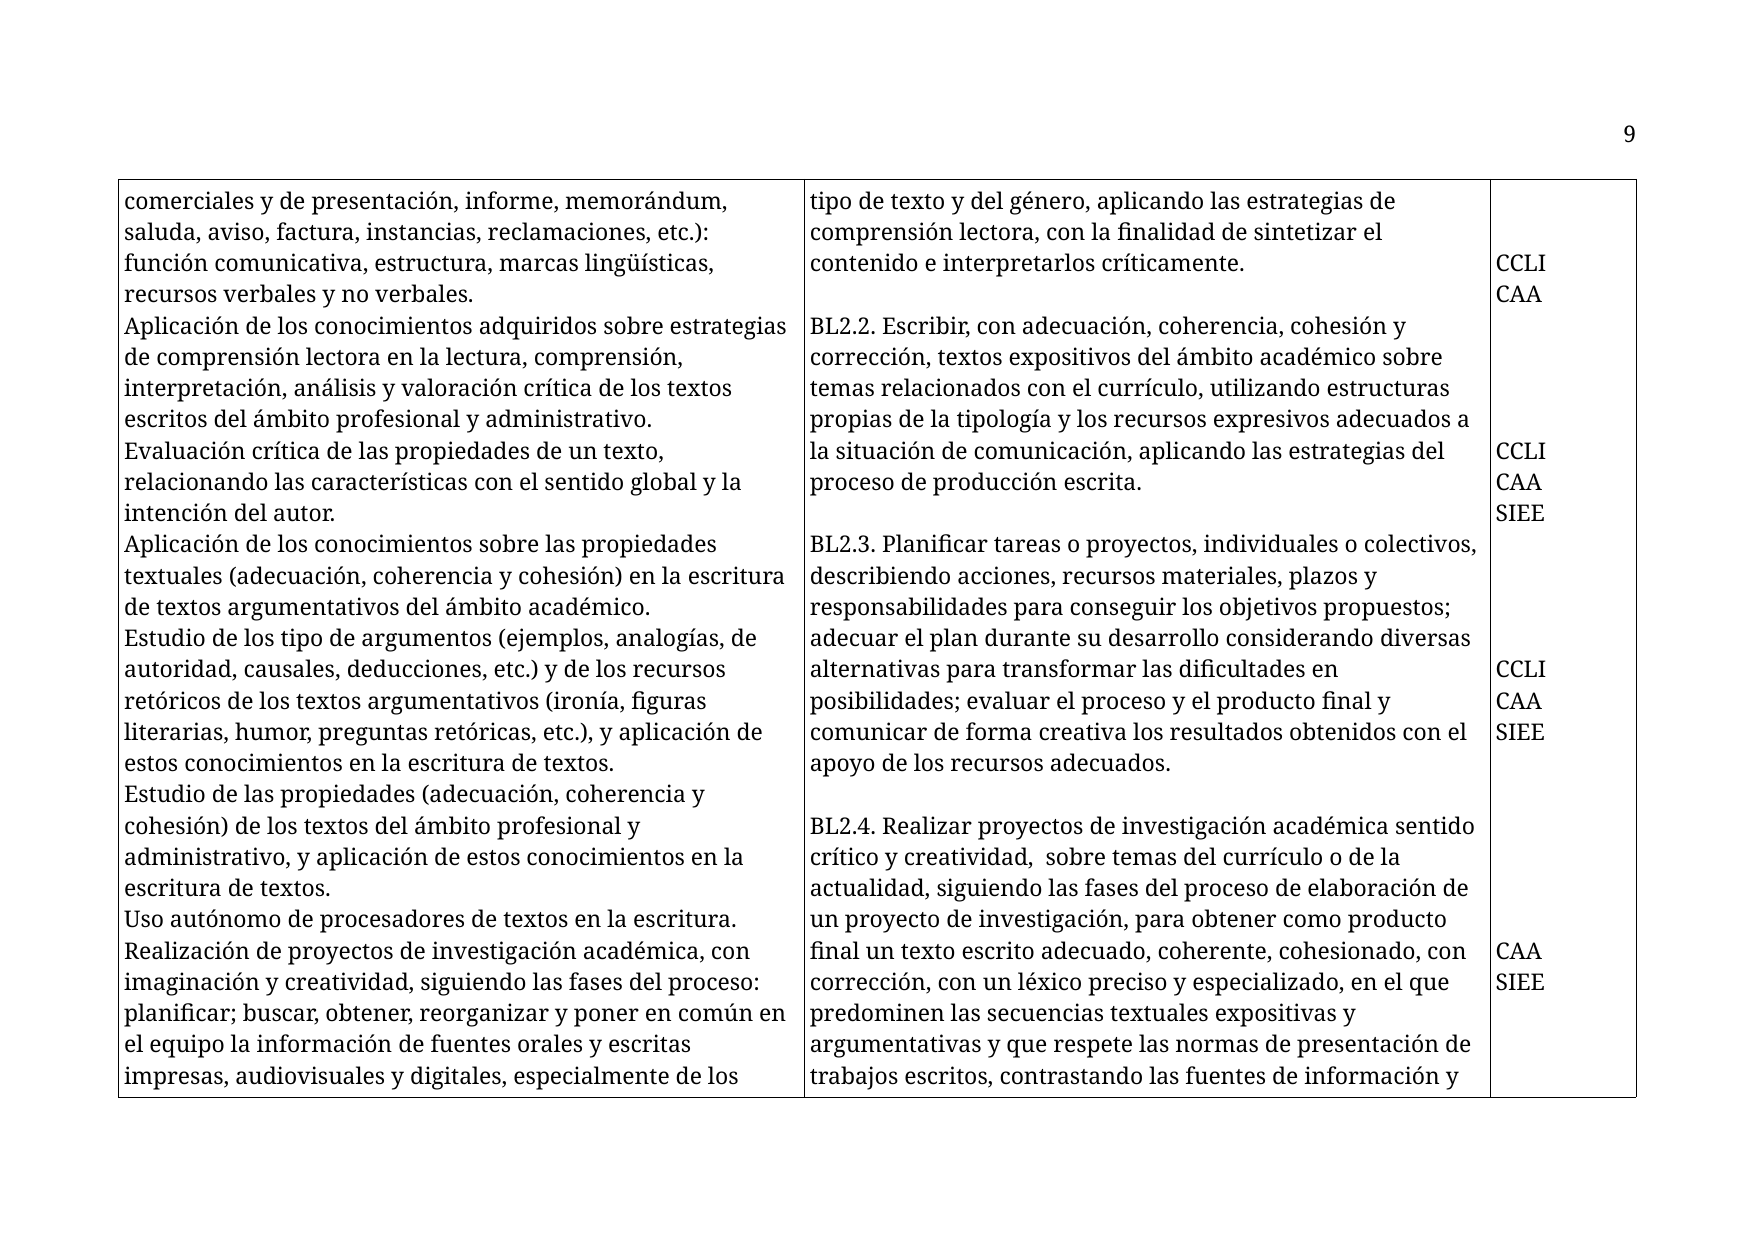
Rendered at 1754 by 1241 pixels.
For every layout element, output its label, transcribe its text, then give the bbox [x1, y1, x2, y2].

table_cell comerciales y de presentación, informe, memorándum, saluda, aviso, factura, instancias, reclamaciones, etc.): función comunicativa, estructura, marcas lingüísticas, recursos verbales y no verbales. Aplicación de los conocimientos adquiridos sobre estrategias de comprensión lectora en la lectura, comprensión, interpretación, análisis y valoración crítica de los textos escritos del ámbito profesional y administrativo. Evaluación crítica de las propiedades de un texto, relacionando las características con el sentido global y la intención del autor. Aplicación de los conocimientos sobre las propiedades textuales (adecuación, coherencia y cohesión) en la escritura de textos argumentativos del ámbito académico. Estudio de los tipo de argumentos (ejemplos, analogías, de autoridad, causales, deducciones, etc.) y de los recursos retóricos de los textos argumentativos (ironía, figuras literarias, humor, preguntas retóricas, etc.), y aplicación de estos conocimientos en la escritura de textos. Estudio de las propiedades (adecuación, coherencia y cohesión) de los textos del ámbito profesional y administrativo, y aplicación de estos conocimientos en la escritura de textos. Uso autónomo de procesadores de textos en la escritura. Realización de proyectos de investigación académica, con imaginación y creatividad, siguiendo las fases del proceso: planificar; buscar, obtener, reorganizar y poner en común en el equipo la información de fuentes orales y escritas impresas, audiovisuales y digitales, especialmente de los [119, 180, 804, 1097]
table_cell tipo de texto y del género, aplicando las estrategias de comprensión lectora, con la finalidad de sintetizar el contenido e interpretarlos críticamente. BL2.2. Escribir, con adecuación, coherencia, cohesión y corrección, textos expositivos del ámbito académico sobre temas relacionados con el currículo, utilizando estructuras propias de la tipología y los recursos expresivos adecuados a la situación de comunicación, aplicando las estrategias del proceso de producción escrita. BL2.3. Planificar tareas o proyectos, individuales o colectivos, describiendo acciones, recursos materiales, plazos y responsabilidades para conseguir los objetivos propuestos; adecuar el plan durante su desarrollo considerando diversas alternativas para transformar las dificultades en posibilidades; evaluar el proceso y el producto final y comunicar de forma creativa los resultados obtenidos con el apoyo de los recursos adecuados. BL2.4. Realizar proyectos de investigación académica sentido crítico y creatividad, sobre temas del currículo o de la actualidad, siguiendo las fases del proceso de elaboración de un proyecto de investigación, para obtener como producto final un texto escrito adecuado, coherente, cohesionado, con corrección, con un léxico preciso y especializado, en el que predominen las secuencias textuales expositivas y argumentativas y que respete las normas de presentación de trabajos escritos, contrastando las fuentes de información y [805, 180, 1490, 1097]
table_cell CCLI CAA CCLI CAA SIEE CCLI CAA SIEE CAA SIEE [1491, 180, 1636, 1097]
